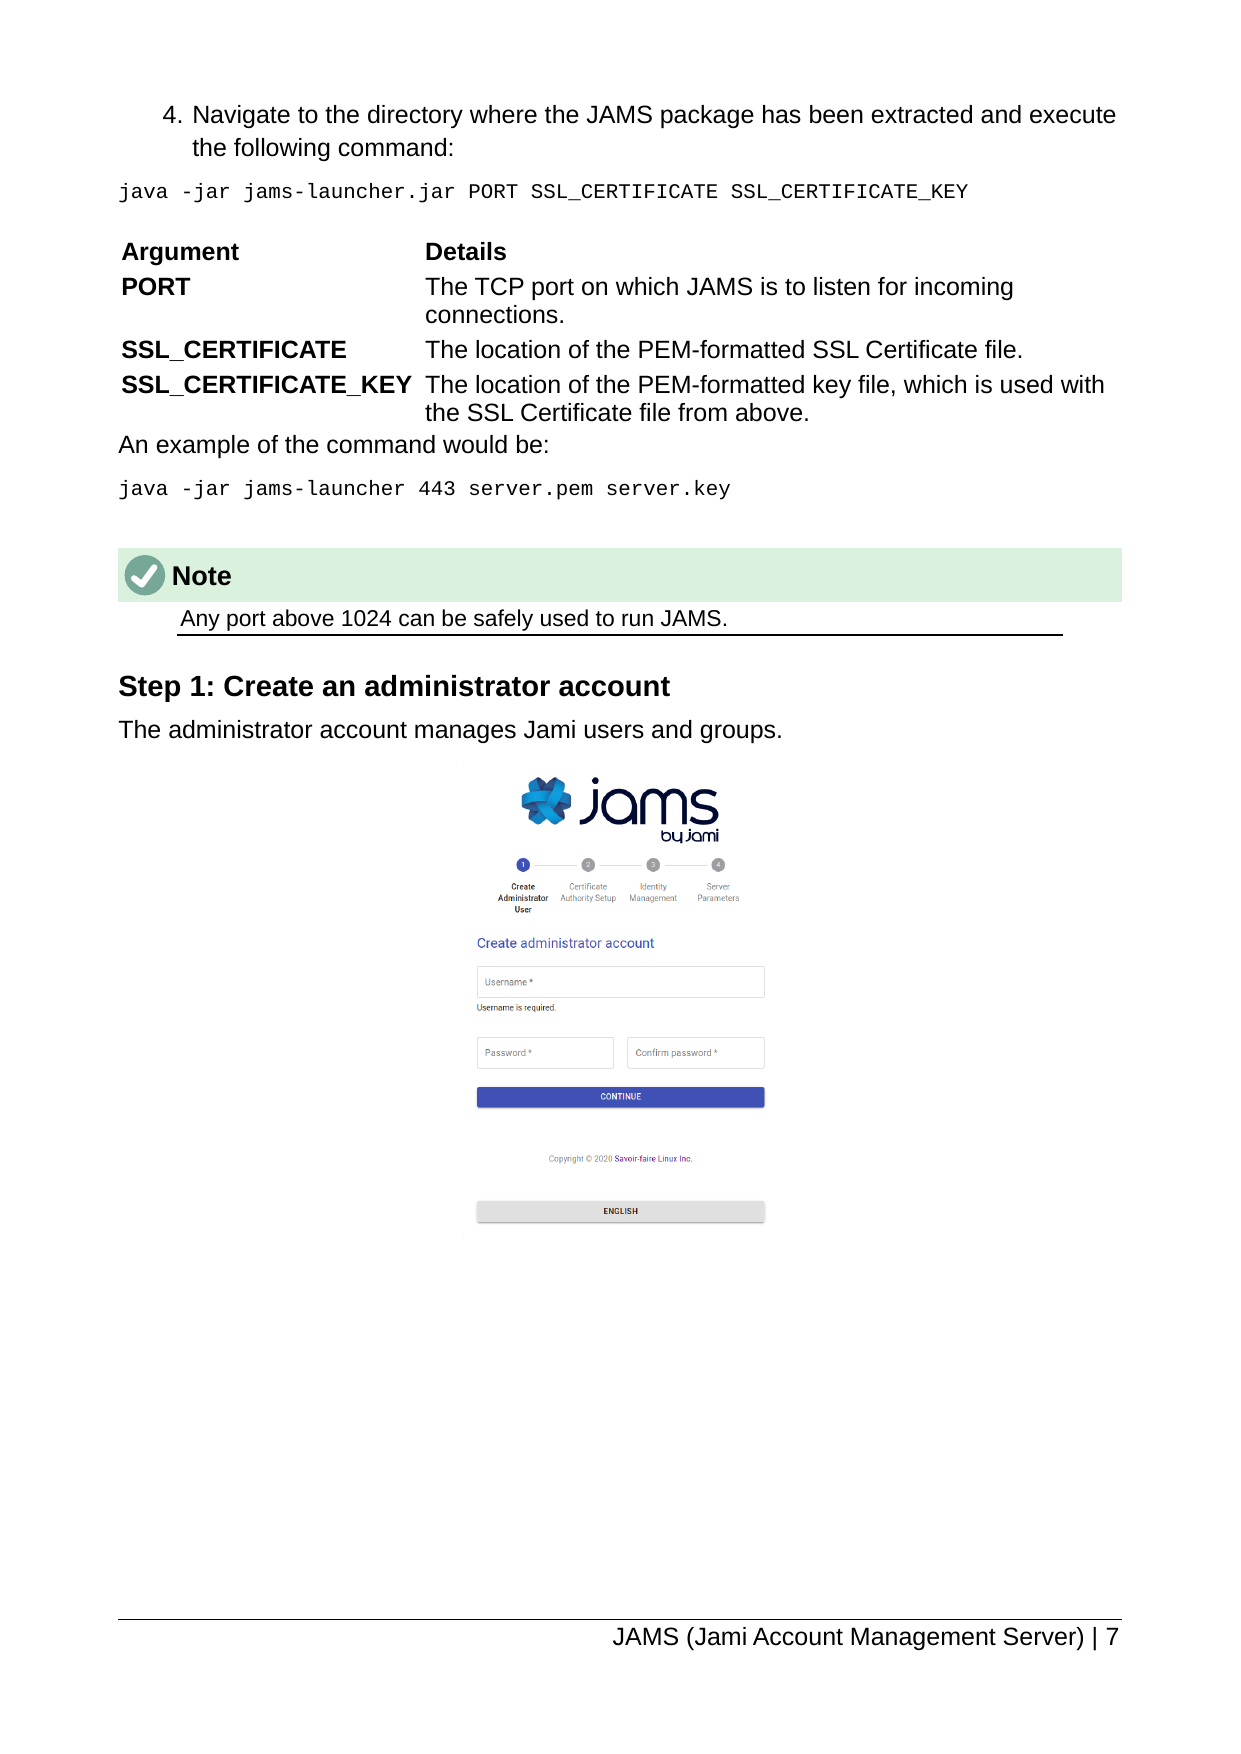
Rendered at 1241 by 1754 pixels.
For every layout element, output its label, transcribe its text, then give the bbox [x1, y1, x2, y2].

text java -jar jams-launcher 443 server.pem server.key [118, 478, 1122, 501]
subtitle Note [118, 548, 1122, 602]
table_cell SSL_CERTIFICATE_KEY [118, 367, 422, 430]
text An example of the command would be: [118, 430, 1122, 459]
subtitle Step 1: Create an administrator account [118, 669, 1122, 702]
table_header Argument [118, 234, 422, 269]
list Navigate to the directory where the JAMS package has been extracted and execute the following command: [162, 100, 1122, 162]
table_cell PORT [118, 269, 422, 332]
table_cell The location of the PEM-formatted key file, which is used with the SSL Certificate file from above. [422, 367, 1122, 430]
table_cell SSL_CERTIFICATE [118, 332, 422, 367]
table_cell The TCP port on which JAMS is to listen for incoming connections. [422, 269, 1122, 332]
text The administrator account manages Jami users and groups. [118, 715, 1122, 743]
table_cell The location of the PEM-formatted SSL Certificate file. [422, 332, 1122, 367]
picture [463, 762, 778, 1235]
table_header Details [422, 234, 1122, 269]
text java -jar jams-launcher.jar PORT SSL_CERTIFICATE SSL_CERTIFICATE_KEY [118, 181, 1122, 205]
text Any port above 1024 can be safely used to run JAMS. [177, 602, 1063, 634]
